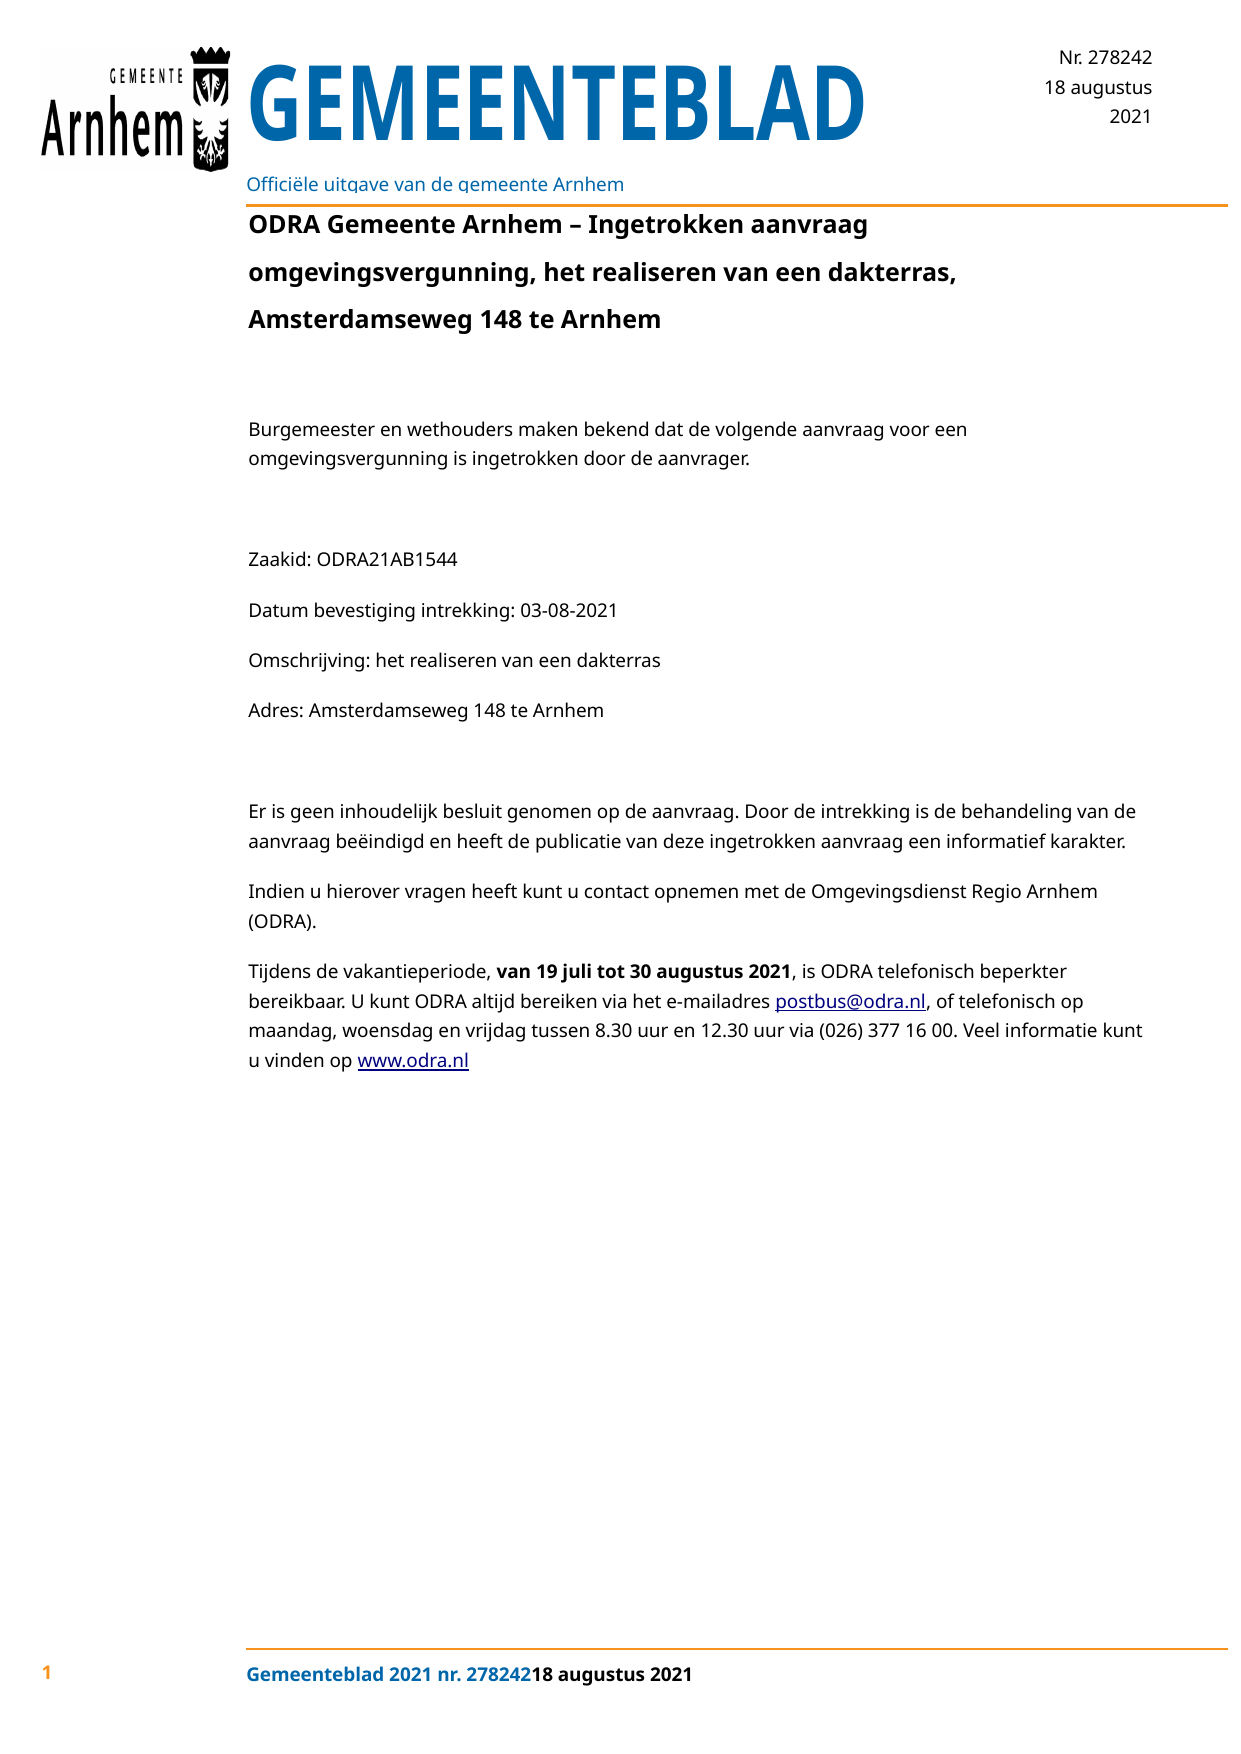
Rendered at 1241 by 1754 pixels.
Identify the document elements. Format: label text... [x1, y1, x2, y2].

text Omschrijving: het realiseren van een dakterras [248, 647, 1152, 673]
picture [41, 47, 231, 172]
text Er is geen inhoudelijk besluit genomen op de aanvraag. Door de intrekking is de behandeling van de aanvraag beëindigd en heeft de publicatie van deze ingetrokken aanvraag een informatief karakter. [248, 798, 1152, 854]
text Adres: Amsterdamseweg 148 te Arnhem [248, 698, 1152, 723]
text Datum bevestiging intrekking: 03-08-2021 [248, 597, 1152, 622]
text Burgemeester en wethouders maken bekend dat de volgende aanvraag voor een omgevingsvergunning is ingetrokken door de aanvrager. [248, 416, 1152, 471]
text Indien u hierover vragen heeft kunt u contact opnemen met de Omgevingsdienst Regio Arnhem (ODRA). [248, 878, 1152, 934]
text Zaakid: ODRA21AB1544 [248, 546, 1152, 572]
text Tijdens de vakantieperiode, van 19 juli tot 30 augustus 2021, is ODRA telefonisch beperkter bereikbaar. U kunt ODRA altijd bereiken via het e-mailadres postbus@odra.nl, of telefonisch op maandag, woensdag en vrijdag tussen 8.30 uur en 12.30 uur via (026) 377 16 00. Veel informatie kunt u vinden op www.odra.nl [248, 958, 1152, 1073]
text ODRA Gemeente Arnhem – Ingetrokken aanvraag omgevingsvergunning, het realiseren van een dakterras, Amsterdamseweg 148 te Arnhem [248, 207, 1152, 336]
